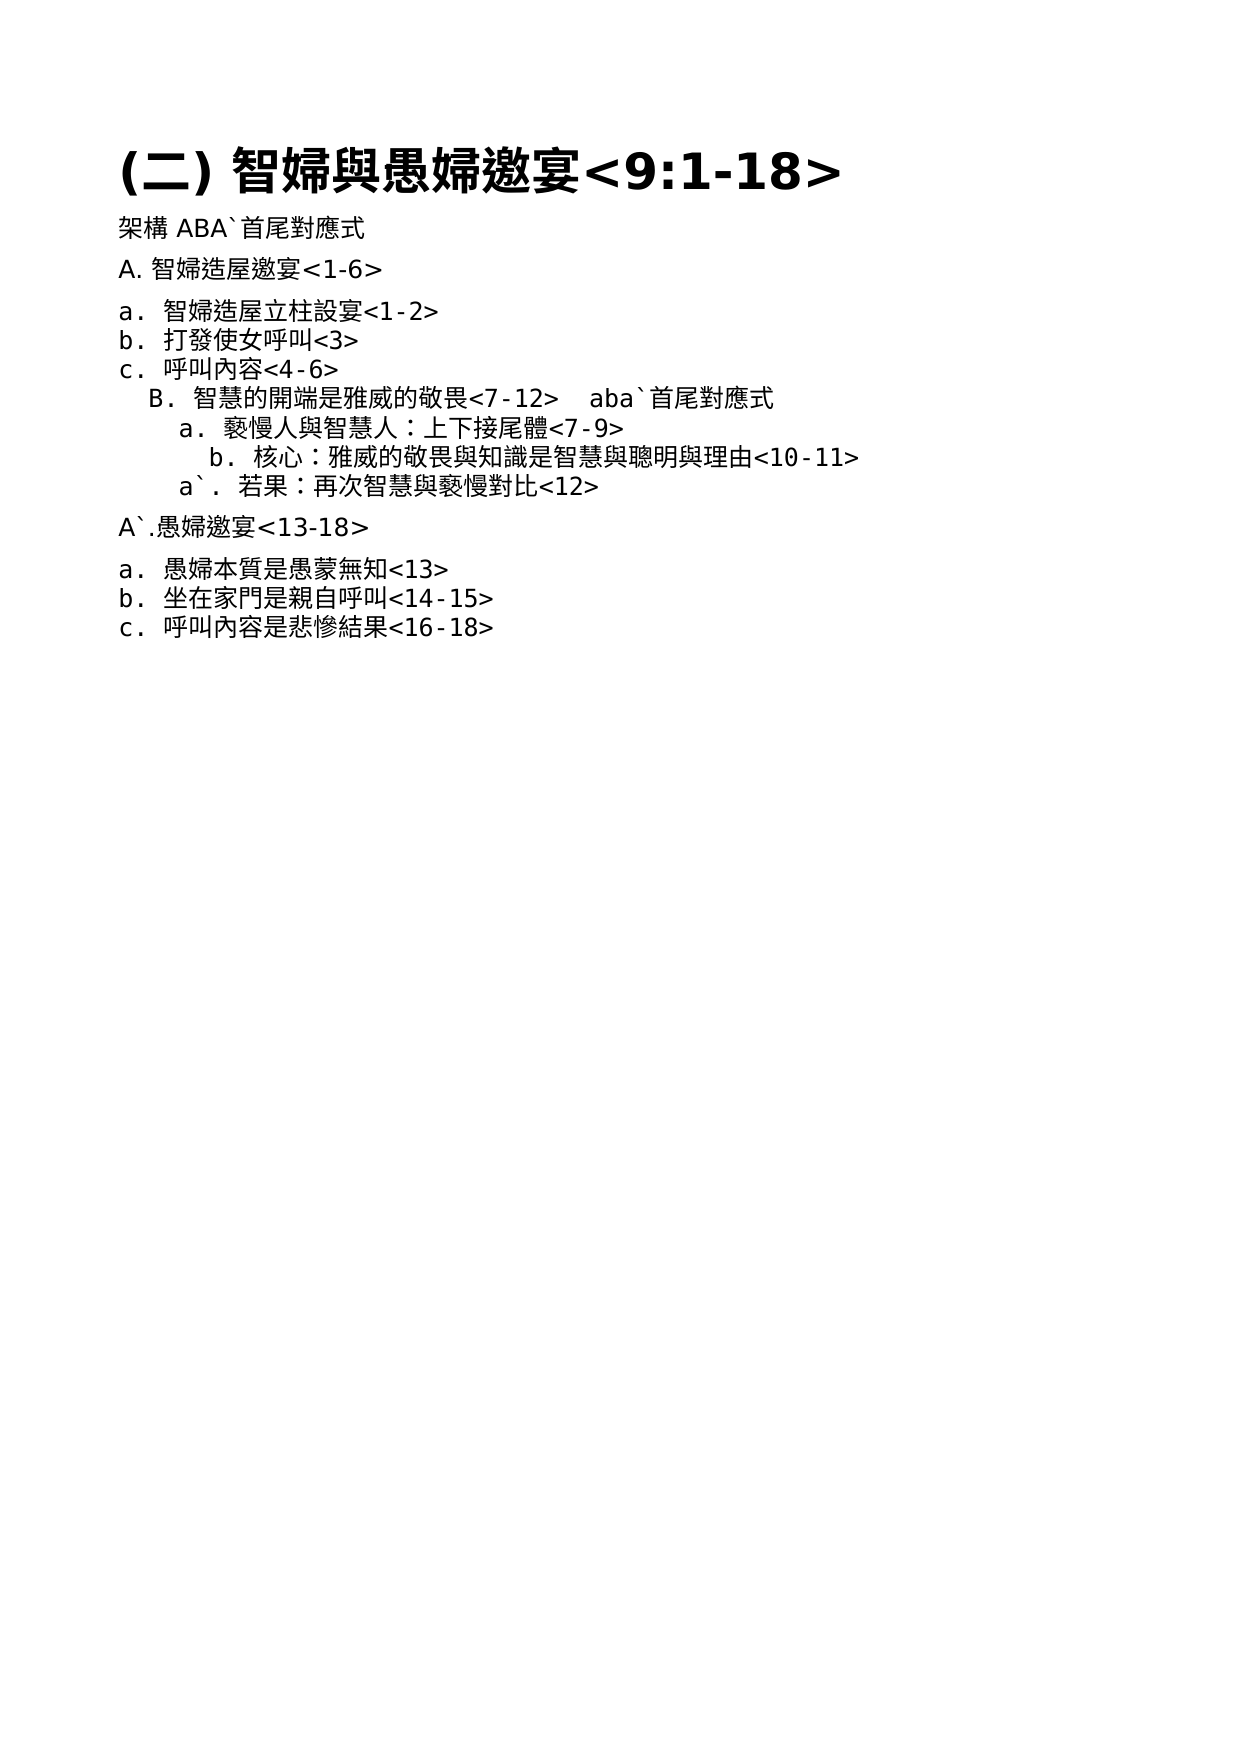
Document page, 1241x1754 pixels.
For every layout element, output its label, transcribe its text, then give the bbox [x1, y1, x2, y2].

subtitle (二) 智婦與愚婦邀宴<9:1-18> [118, 143, 1122, 201]
text A`.愚婦邀宴<13-18> [118, 513, 1122, 542]
text a. 愚婦本質是愚蒙無知<13> b. 坐在家門是親自呼叫<14-15> c. 呼叫內容是悲慘結果<16-18> [118, 555, 1122, 642]
text a. 智婦造屋立柱設宴<1-2> b. 打發使女呼叫<3> c. 呼叫內容<4-6> B. 智慧的開端是雅威的敬畏<7-12> aba`首尾對應式 a. 褻慢人與智慧人：上下接尾體<7-9> b. 核心：雅威的敬畏與知識是智慧與聰明與理由<10-11> a`. 若果：再次智慧與褻慢對比<12> [118, 297, 1122, 501]
text A. 智婦造屋邀宴<1-6> [118, 256, 1122, 285]
text 架構 ABA`首尾對應式 [118, 214, 1122, 243]
